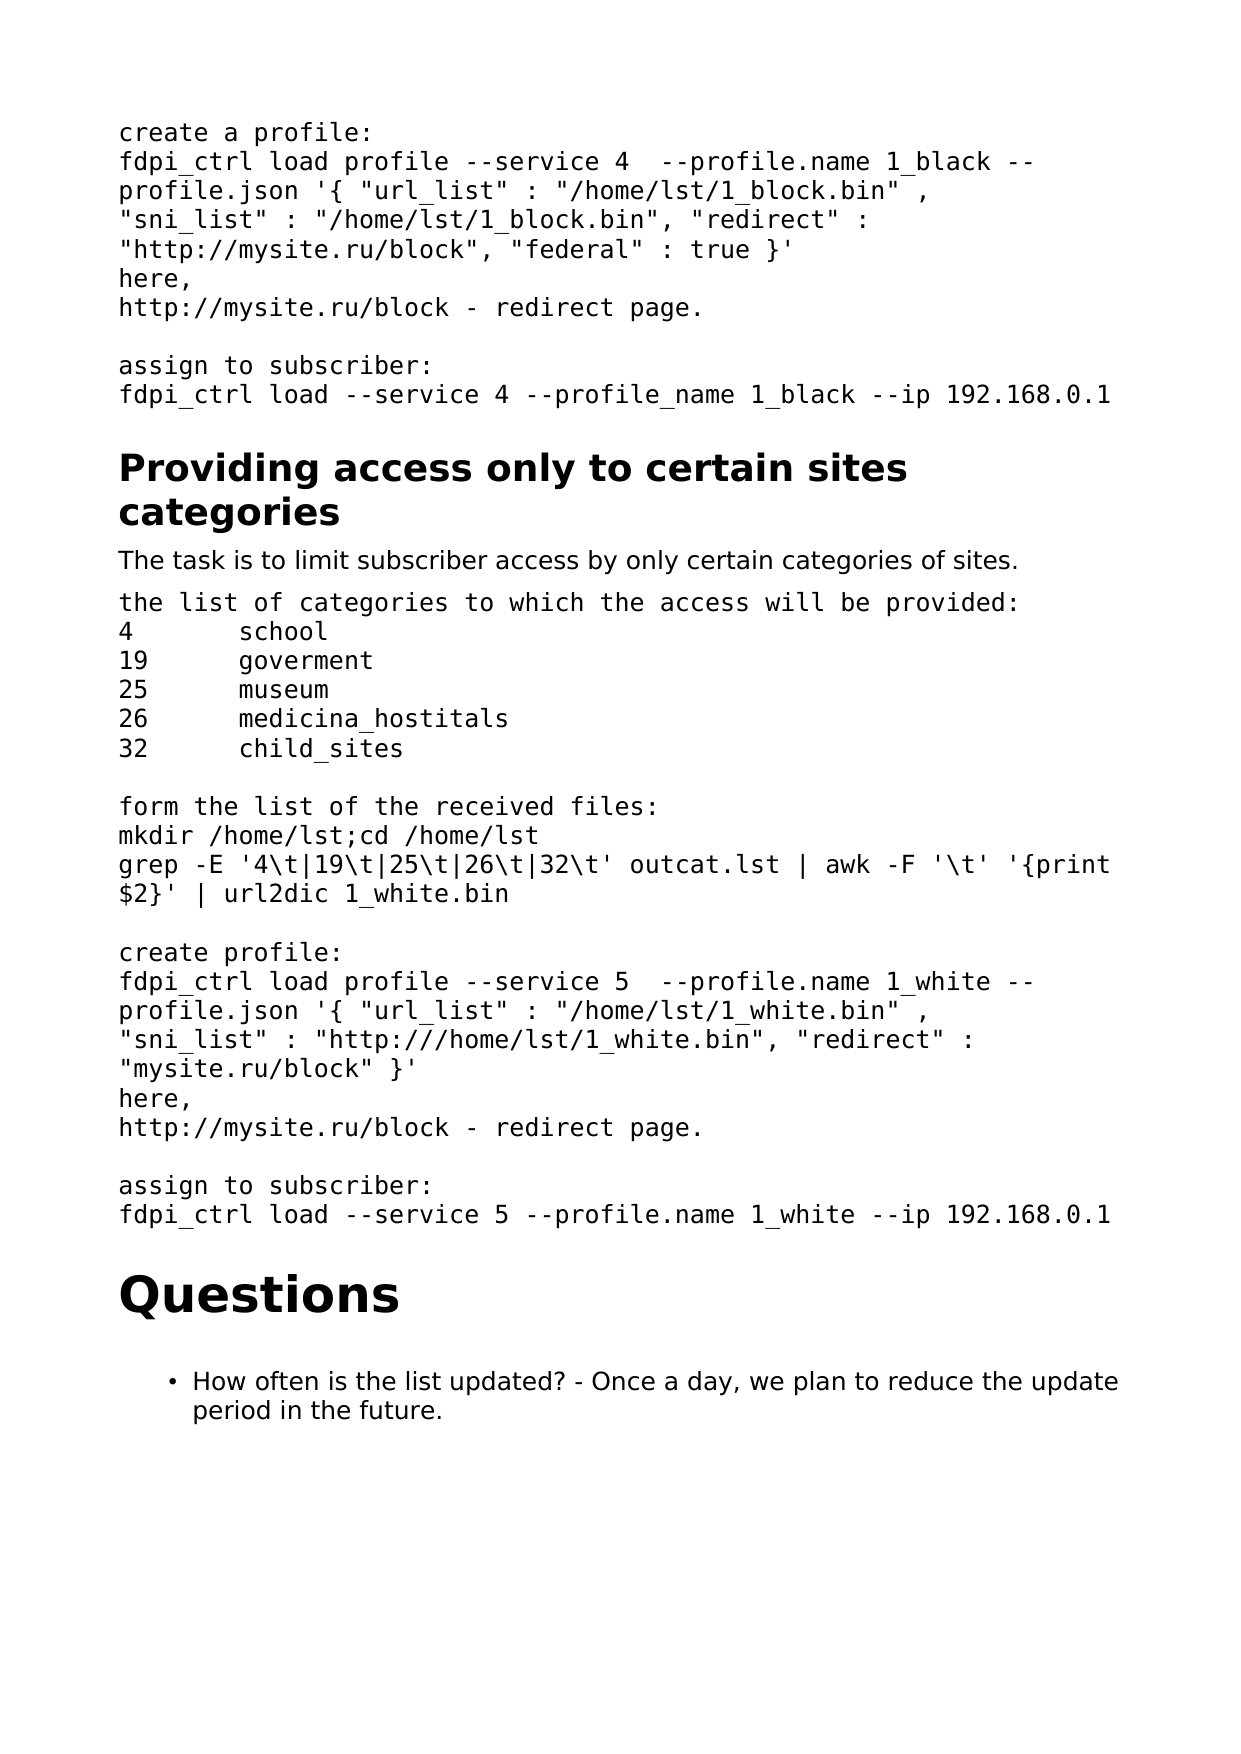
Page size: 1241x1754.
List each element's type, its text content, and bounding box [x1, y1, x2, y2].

text the list of categories to which the access will be provided: 4 school 19 goverment 25 museum 26 medicina_hostitals 32 child_sites form the list of the received files: mkdir /home/lst;cd /home/lst grep -E '4\t|19\t|25\t|26\t|32\t' outcat.lst | awk -F '\t' '{print $2}' | url2dic 1_white.bin create profile: fdpi_ctrl load profile --service 5 --profile.name 1_white --profile.json '{ "url_list" : "/home/lst/1_white.bin" , "sni_list" : "http:///home/lst/1_white.bin", "redirect" : "mysite.ru/block" }' here, http://mysite.ru/block - redirect page. assign to subscriber: fdpi_ctrl load --service 5 --profile.name 1_white --ip 192.168.0.1 [118, 588, 1122, 1230]
list How often is the list updated? - Once a day, we plan to reduce the update period in the future. [177, 1367, 1122, 1425]
subtitle Providing access only to certain sites categories [118, 447, 1122, 534]
subtitle Questions [118, 1266, 1122, 1325]
text The task is to limit subscriber access by only certain categories of sites. [118, 546, 1122, 576]
text create a profile: fdpi_ctrl load profile --service 4 --profile.name 1_black --profile.json '{ "url_list" : "/home/lst/1_block.bin" , "sni_list" : "/home/lst/1_block.bin", "redirect" : "http://mysite.ru/block", "federal" : true }' here, http://mysite.ru/block - redirect page. assign to subscriber: fdpi_ctrl load --service 4 --profile_name 1_black --ip 192.168.0.1 [118, 118, 1122, 410]
